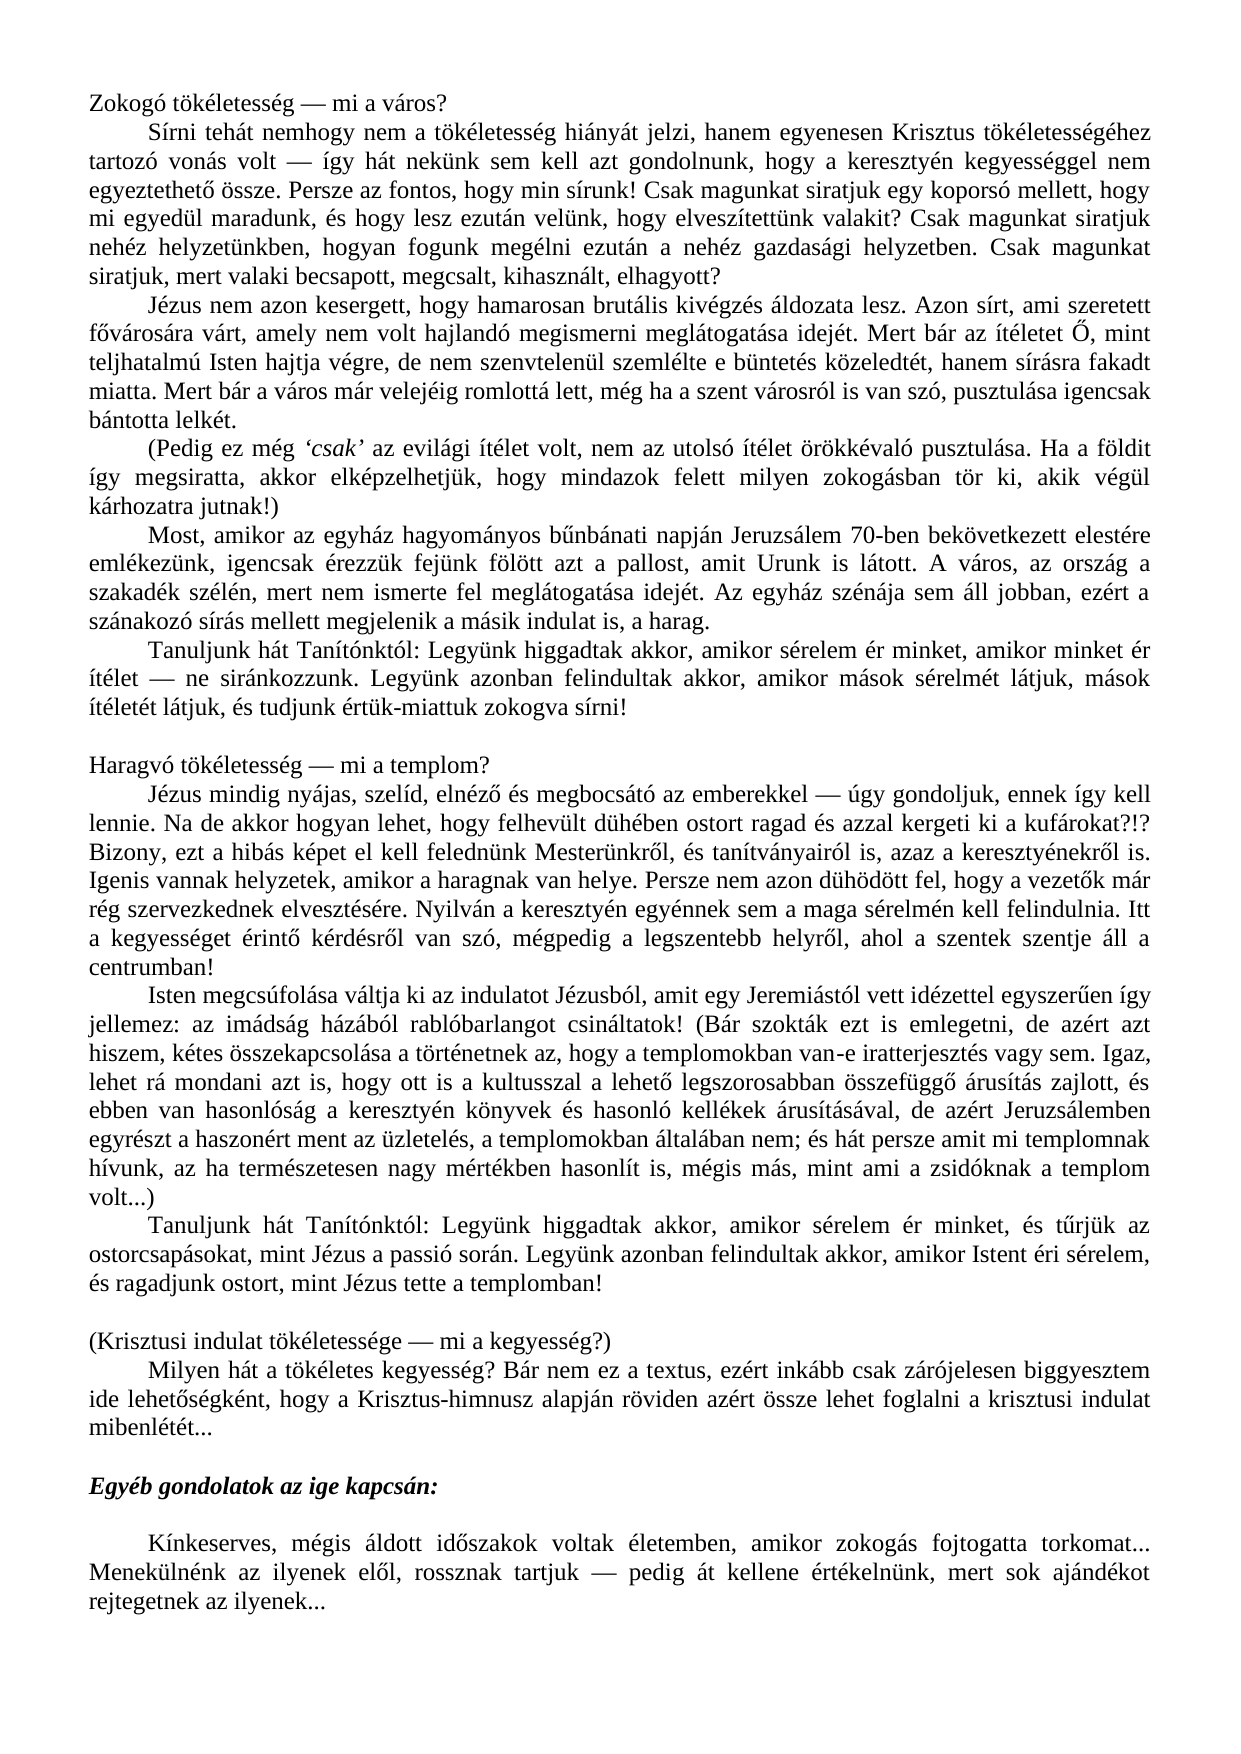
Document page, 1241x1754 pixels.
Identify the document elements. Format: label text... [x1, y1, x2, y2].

text Kínkeserves, mégis áldott időszakok voltak életemben, amikor zokogás fojtogatta torkomat... Menekülnénk az ilyenek elől, rossznak tartjuk ― pedig át kellene értékelnünk, mert sok ajándékot rejtegetnek az ilyenek... [88, 1528, 1152, 1614]
text Haragvó tökéletesség ― mi a templom? [88, 751, 1152, 779]
text (Pedig ez még ‘csak’ az evilági ítélet volt, nem az utolsó ítélet örökkévaló pusztulása. Ha a földit így megsiratta, akkor elképzelhetjük, hogy mindazok felett milyen zokogásban tör ki, akik végül kárhozatra jutnak!) [88, 433, 1152, 520]
text Jézus mindig nyájas, szelíd, elnéző és megbocsátó az emberekkel ― úgy gondoljuk, ennek így kell lennie. Na de akkor hogyan lehet, hogy felhevült dühében ostort ragad és azzal kergeti ki a kufárokat?!? Bizony, ezt a hibás képet el kell felednünk Mesterünkről, és tanítványairól is, azaz a keresztyénekről is. Igenis vannak helyzetek, amikor a haragnak van helye. Persze nem azon dühödött fel, hogy a vezetők már rég szervezkednek elvesztésére. Nyilván a keresztyén egyénnek sem a maga sérelmén kell felindulnia. Itt a kegyességet érintő kérdésről van szó, mégpedig a legszentebb helyről, ahol a szentek szentje áll a centrumban! [88, 779, 1152, 981]
text Jézus nem azon kesergett, hogy hamarosan brutális kivégzés áldozata lesz. Azon sírt, ami szeretett fővárosára várt, amely nem volt hajlandó megismerni meglátogatása idejét. Mert bár az ítéletet Ő, mint teljhatalmú Isten hajtja végre, de nem szenvtelenül szemlélte e büntetés közeledtét, hanem sírásra fakadt miatta. Mert bár a város már velejéig romlottá lett, még ha a szent városról is van szó, pusztulása igencsak bántotta lelkét. [88, 290, 1152, 433]
text Egyéb gondolatok az ige kapcsán: [88, 1471, 1152, 1499]
text Tanuljunk hát Tanítónktól: Legyünk higgadtak akkor, amikor sérelem ér minket, amikor minket ér ítélet ― ne siránkozzunk. Legyünk azonban felindultak akkor, amikor mások sérelmét látjuk, mások ítéletét látjuk, és tudjunk értük-miattuk zokogva sírni! [88, 635, 1152, 721]
text Most, amikor az egyház hagyományos bűnbánati napján Jeruzsálem 70-ben bekövetkezett elestére emlékezünk, igencsak érezzük fejünk fölött azt a pallost, amit Urunk is látott. A város, az ország a szakadék szélén, mert nem ismerte fel meglátogatása idejét. Az egyház szénája sem áll jobban, ezért a szánakozó sírás mellett megjelenik a másik indulat is, a harag. [88, 520, 1152, 635]
text Milyen hát a tökéletes kegyesség? Bár nem ez a textus, ezért inkább csak zárójelesen biggyesztem ide lehetőségként, hogy a Krisztus-himnusz alapján röviden azért össze lehet foglalni a krisztusi indulat mibenlétét... [88, 1355, 1152, 1441]
text Tanuljunk hát Tanítónktól: Legyünk higgadtak akkor, amikor sérelem ér minket, és tűrjük az ostorcsapásokat, mint Jézus a passió során. Legyünk azonban felindultak akkor, amikor Istent éri sérelem, és ragadjunk ostort, mint Jézus tette a templomban! [88, 1211, 1152, 1297]
text (Krisztusi indulat tökéletessége ― mi a kegyesség?) [88, 1326, 1152, 1355]
text Sírni tehát nemhogy nem a tökéletesség hiányát jelzi, hanem egyenesen Krisztus tökéletességéhez tartozó vonás volt ― így hát nekünk sem kell azt gondolnunk, hogy a keresztyén kegyességgel nem egyeztethető össze. Persze az fontos, hogy min sírunk! Csak magunkat siratjuk egy koporsó mellett, hogy mi egyedül maradunk, és hogy lesz ezután velünk, hogy elveszítettünk valakit? Csak magunkat siratjuk nehéz helyzetünkben, hogyan fogunk megélni ezután a nehéz gazdasági helyzetben. Csak magunkat siratjuk, mert valaki becsapott, megcsalt, kihasznált, elhagyott? [88, 117, 1152, 290]
text Isten megcsúfolása váltja ki az indulatot Jézusból, amit egy Jeremiástól vett idézettel egyszerűen így jellemez: az imádság házából rablóbarlangot csináltatok! (Bár szokták ezt is emlegetni, de azért azt hiszem, kétes összekapcsolása a történetnek az, hogy a templomokban van‑e iratterjesztés vagy sem. Igaz, lehet rá mondani azt is, hogy ott is a kultusszal a lehető legszorosabban összefüggő árusítás zajlott, és ebben van hasonlóság a keresztyén könyvek és hasonló kellékek árusításával, de azért Jeruzsálemben egyrészt a haszonért ment az üzletelés, a templomokban általában nem; és hát persze amit mi templomnak hívunk, az ha természetesen nagy mértékben hasonlít is, mégis más, mint ami a zsidóknak a templom volt...) [88, 981, 1152, 1211]
text Zokogó tökéletesség ― mi a város? [88, 88, 1152, 117]
